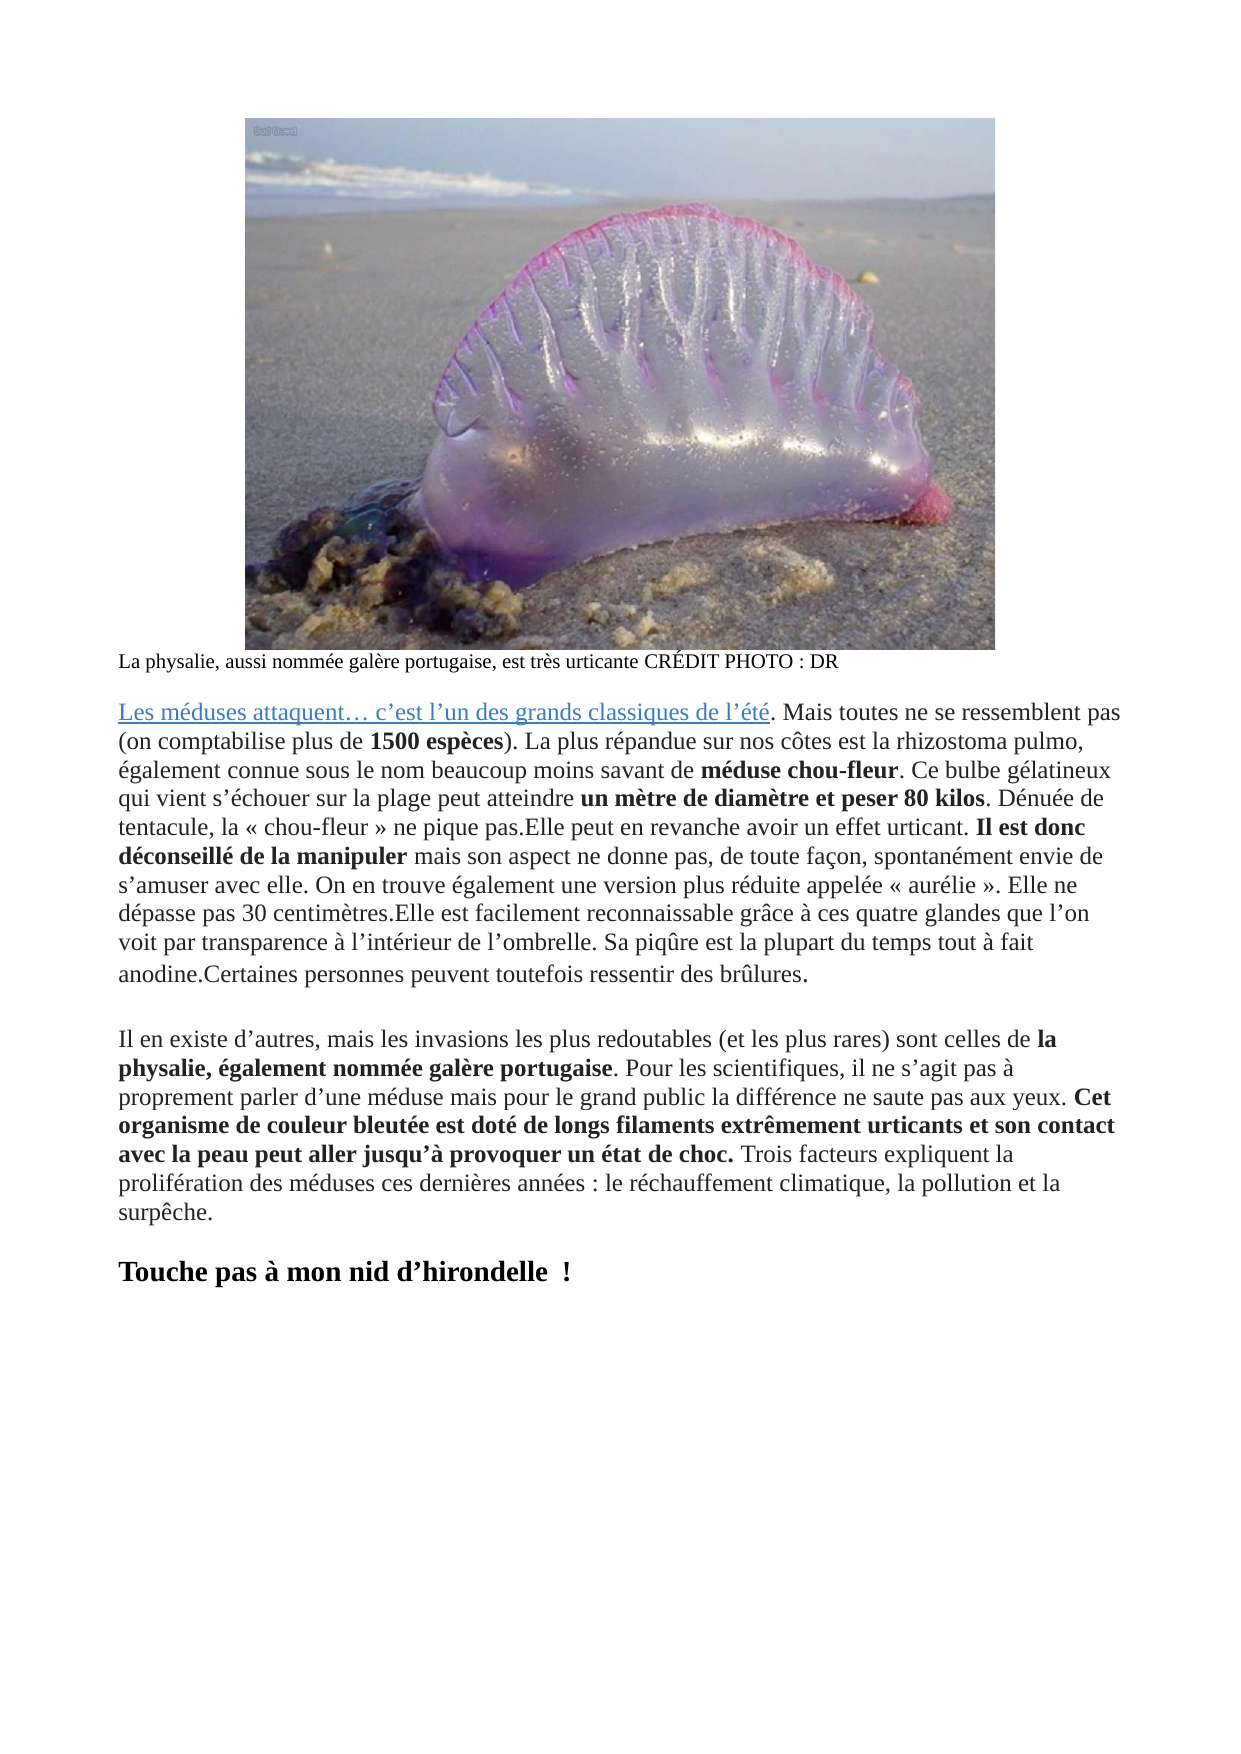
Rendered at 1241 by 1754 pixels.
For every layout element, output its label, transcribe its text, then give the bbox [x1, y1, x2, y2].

text Il en existe d’autres, mais les invasions les plus redoutables (et les plus rares) sont celles de la physalie, également nommée galère portugaise. Pour les scientifiques, il ne s’agit pas à proprement parler d’une méduse mais pour le grand public la différence ne saute pas aux yeux. Cet organisme de couleur bleutée est doté de longs filaments extrêmement urticants et son contact avec la peau peut aller jusqu’à provoquer un état de choc. Trois facteurs expliquent la prolifération des méduses ces dernières années : le réchauffement climatique, la pollution et la surpêche. [118, 1024, 1122, 1225]
text Touche pas à mon nid d’hirondelle ! [118, 1254, 1122, 1288]
picture [245, 118, 995, 650]
text La physalie, aussi nommée galère portugaise, est très urticante CRÉDIT PHOTO : DR [118, 118, 1122, 673]
text Les méduses attaquent… c’est l’un des grands classiques de l’été. Mais toutes ne se ressemblent pas (on comptabilise plus de 1500 espèces). La plus répandue sur nos côtes est la rhizostoma pulmo, également connue sous le nom beaucoup moins savant de méduse chou-fleur. Ce bulbe gélatineux qui vient s’échouer sur la plage peut atteindre un mètre de diamètre et peser 80 kilos. Dénuée de tentacule, la « chou-fleur » ne pique pas.Elle peut en revanche avoir un effet urticant. Il est donc déconseillé de la manipuler mais son aspect ne donne pas, de toute façon, spontanément envie de s’amuser avec elle. On en trouve également une version plus réduite appelée « aurélie ». Elle ne dépasse pas 30 centimètres.Elle est facilement reconnaissable grâce à ces quatre glandes que l’on voit par transparence à l’intérieur de l’ombrelle. Sa piqûre est la plupart du temps tout à fait anodine.Certaines personnes peuvent toutefois ressentir des brûlures. [118, 697, 1122, 990]
